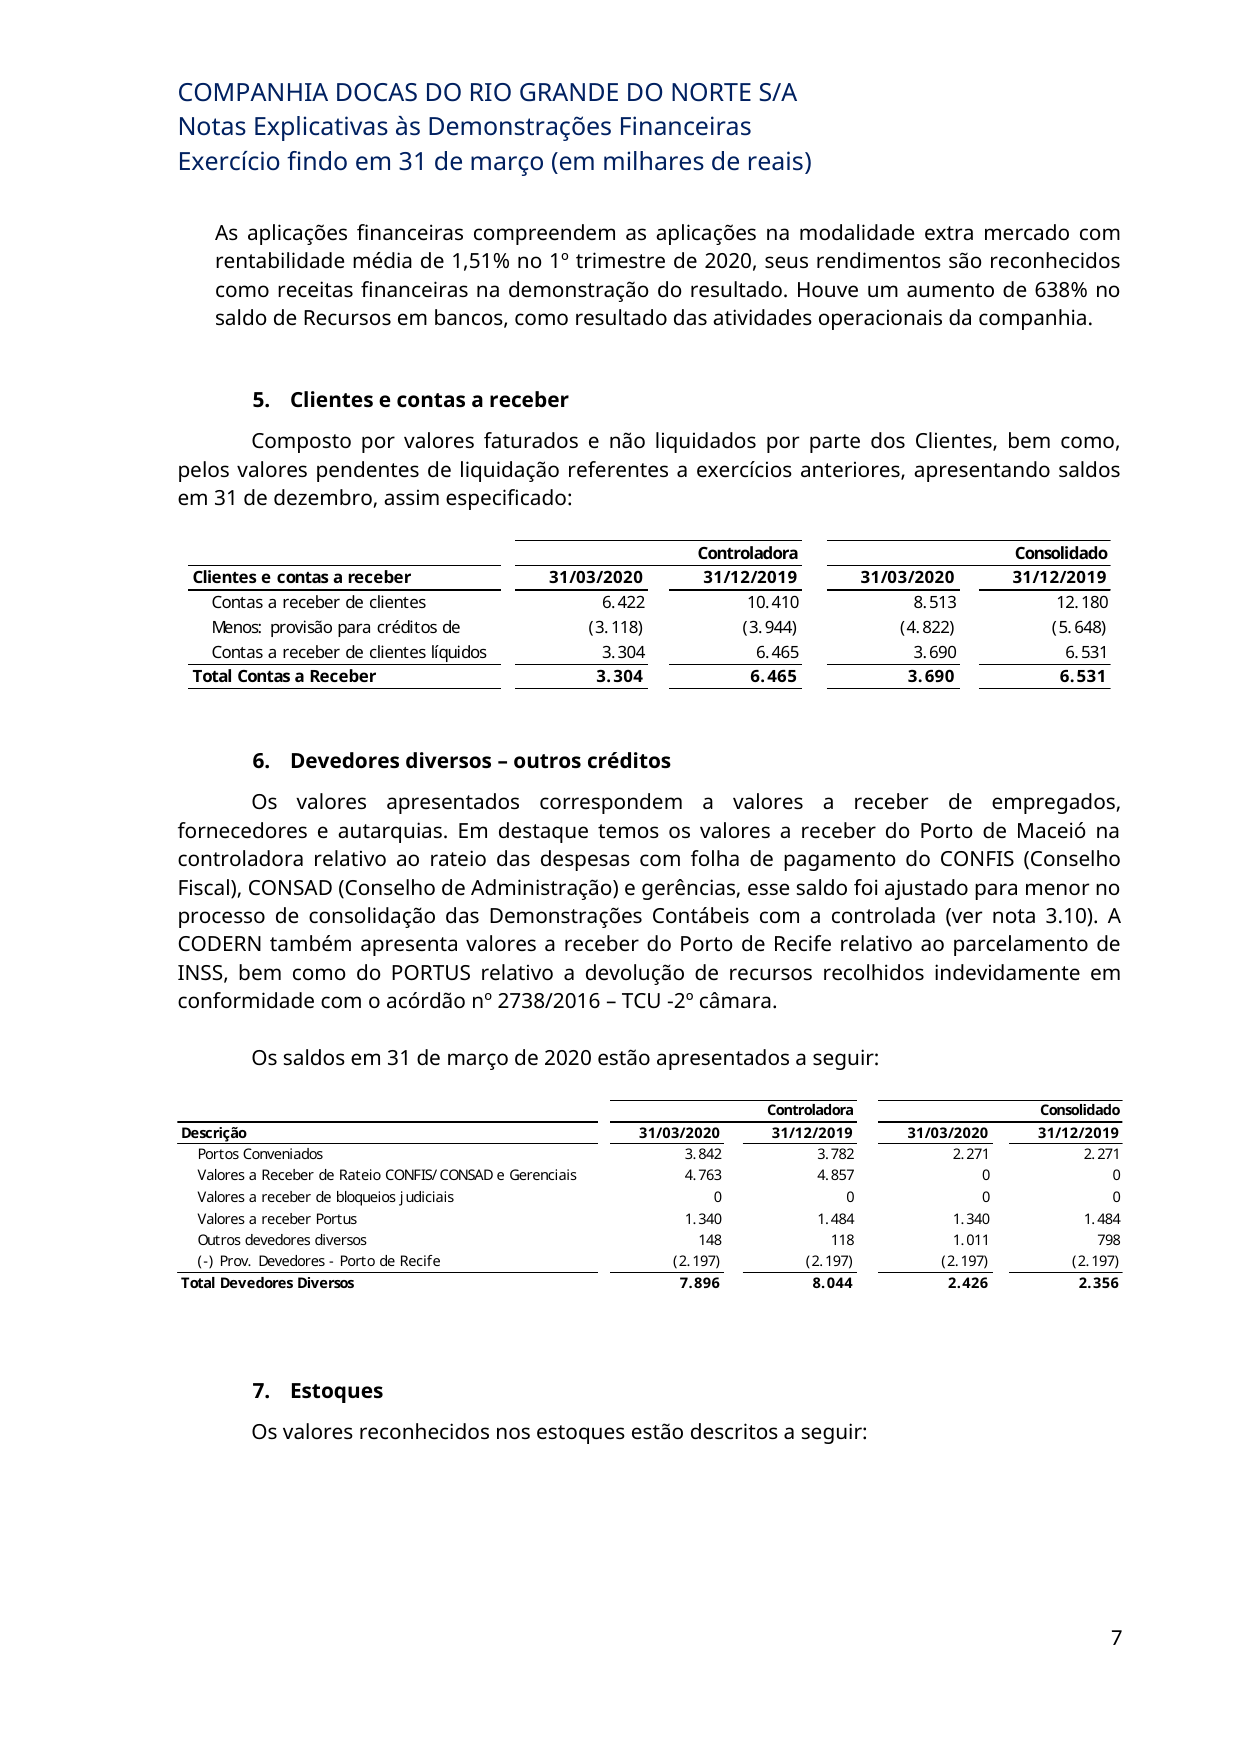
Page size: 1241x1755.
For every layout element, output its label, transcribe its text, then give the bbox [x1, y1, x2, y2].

list Clientes e contas a receber [252, 385, 1122, 414]
text Os valores reconhecidos nos estoques estão descritos a seguir: [177, 1417, 1122, 1445]
list As aplicações financeiras compreendem as aplicações na modalidade extra mercado com rentabilidade média de 1,51% no 1º trimestre de 2020, seus rendimentos são reconhecidos como receitas financeiras na demonstração do resultado. Houve um aumento de 638% no saldo de Recursos em bancos, como resultado das atividades operacionais da companhia. [215, 218, 1122, 332]
list Devedores diversos – outros créditos [252, 746, 1122, 775]
text Os saldos em 31 de março de 2020 estão apresentados a seguir: [177, 1043, 1122, 1072]
list Estoques [252, 1376, 1122, 1404]
text Composto por valores faturados e não liquidados por parte dos Clientes, bem como, pelos valores pendentes de liquidação referentes a exercícios anteriores, apresentando saldos em 31 de dezembro, assim especificado: [177, 426, 1122, 512]
text Os valores apresentados correspondem a valores a receber de empregados, fornecedores e autarquias. Em destaque temos os valores a receber do Porto de Maceió na controladora relativo ao rateio das despesas com folha de pagamento do CONFIS (Conselho Fiscal), CONSAD (Conselho de Administração) e gerências, esse saldo foi ajustado para menor no processo de consolidação das Demonstrações Contábeis com a controlada (ver nota 3.10). A CODERN também apresenta valores a receber do Porto de Recife relativo ao parcelamento de INSS, bem como do PORTUS relativo a devolução de recursos recolhidos indevidamente em conformidade com o acórdão nº 2738/2016 – TCU -2º câmara. [177, 787, 1122, 1015]
